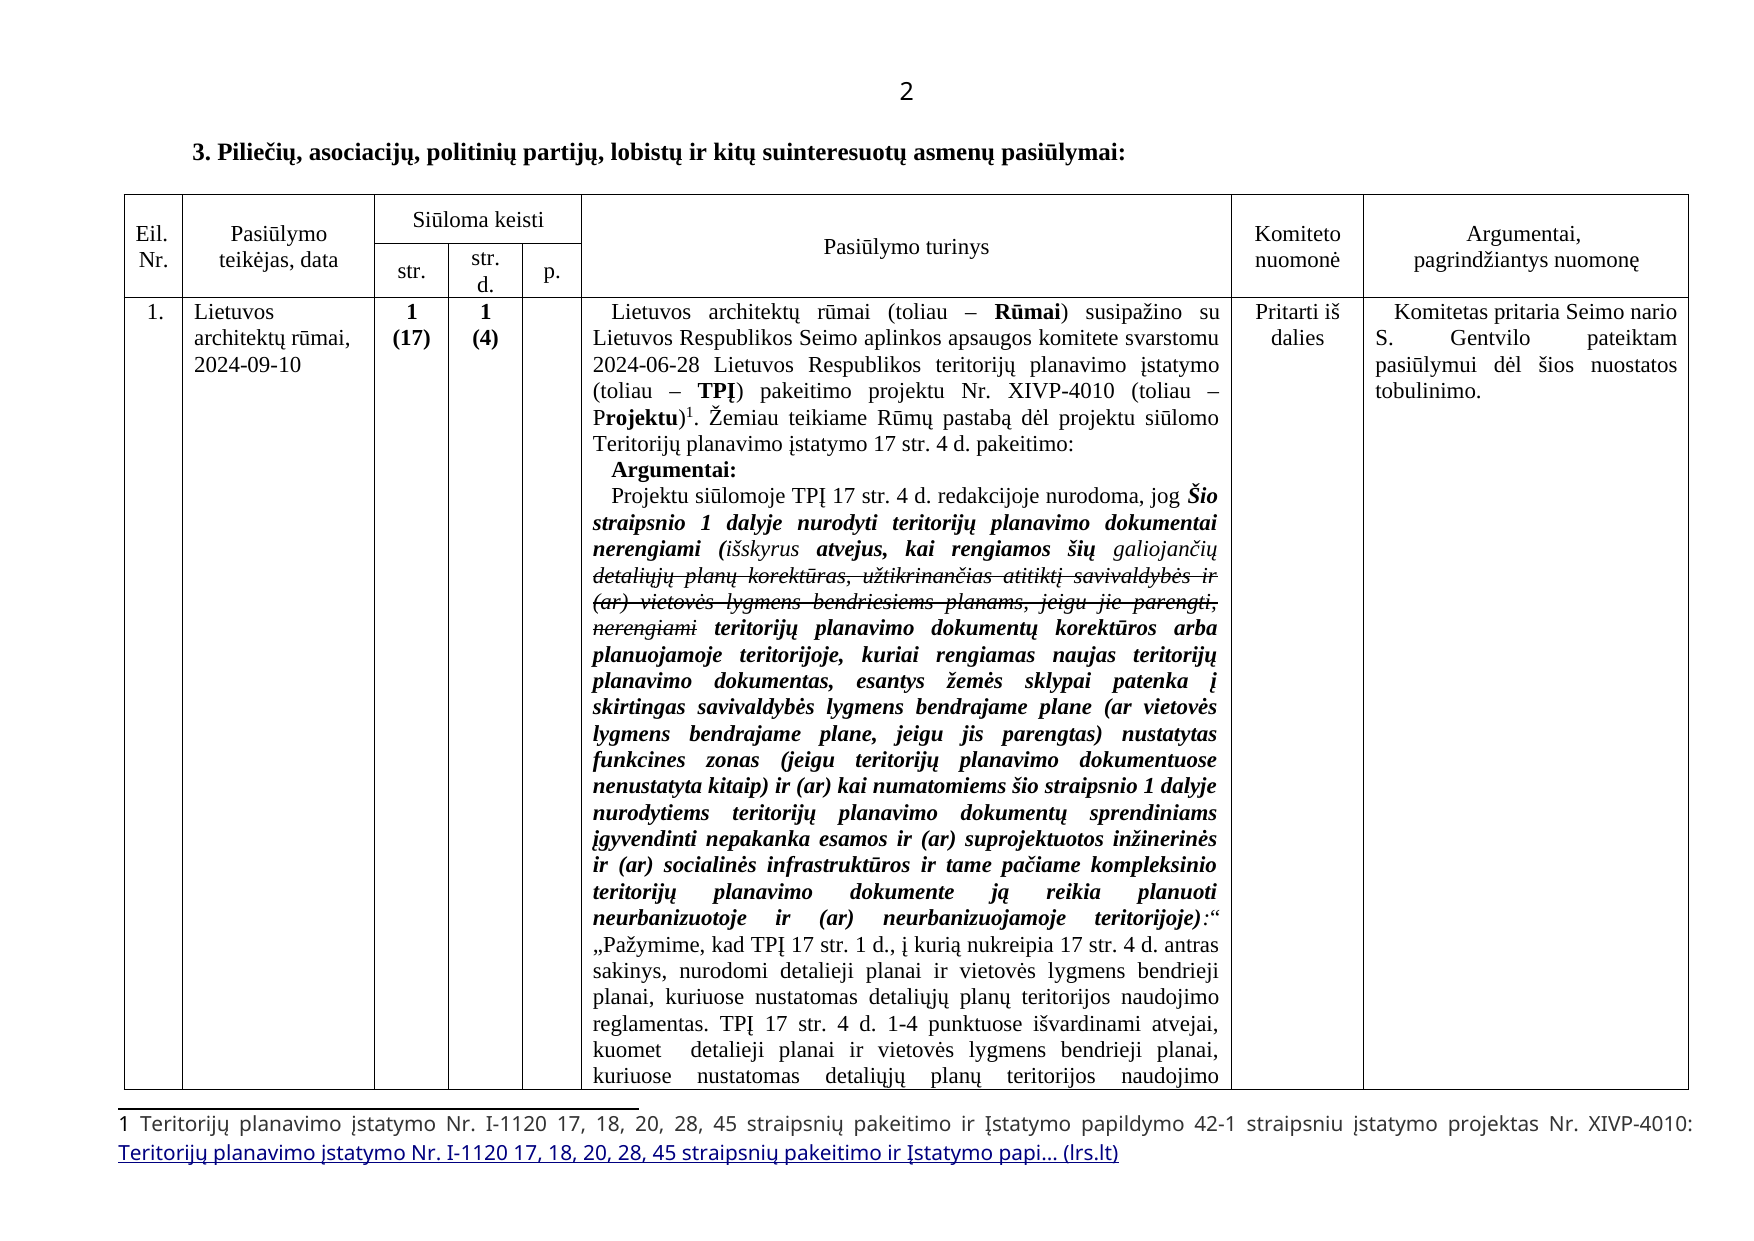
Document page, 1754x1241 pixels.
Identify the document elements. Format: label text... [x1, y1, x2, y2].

table_cell [523, 298, 581, 1089]
table_header Siūloma keisti [375, 195, 581, 243]
table_header Komiteto nuomonė [1232, 195, 1363, 297]
table_cell p. [523, 244, 581, 297]
table_cell str. [375, 244, 448, 297]
table_header Pasiūlymo turinys [582, 195, 1231, 297]
table_cell 1 (4) [449, 298, 522, 1089]
table_header Eil. Nr. [125, 195, 182, 297]
table_cell 1 (17) [375, 298, 448, 1089]
table_header Pasiūlymo teikėjas, data [183, 195, 374, 297]
table_cell str. d. [449, 244, 522, 297]
table_cell Pritarti iš dalies [1232, 298, 1363, 1089]
table_header Argumentai, pagrindžiantys nuomonę [1364, 195, 1688, 297]
table_cell Lietuvos architektų rūmai (toliau – Rūmai) susipažino su Lietuvos Respublikos Seimo aplinkos apsaugos komitete svarstomu 2024-06-28 Lietuvos Respublikos teritorijų planavimo įstatymo (toliau – TPĮ) pakeitimo projektu Nr. XIVP-4010 (toliau – Projektu). Žemiau teikiame Rūmų pastabą dėl projektu siūlomo Teritorijų planavimo įstatymo 17 str. 4 d. pakeitimo: Argumentai: Projektu siūlomoje TPĮ 17 str. 4 d. redakcijoje nurodoma, jog Šio straipsnio 1 dalyje nurodyti teritorijų planavimo dokumentai nerengiami (išskyrus atvejus, kai rengiamos šių galiojančių detaliųjų planų korektūras, užtikrinančias atitiktį savivaldybės ir (ar) vietovės lygmens bendriesiems planams, jeigu jie parengti, nerengiami teritorijų planavimo dokumentų korektūros arba planuojamoje teritorijoje, kuriai rengiamas naujas teritorijų planavimo dokumentas, esantys žemės sklypai patenka į skirtingas savivaldybės lygmens bendrajame plane (ar vietovės lygmens bendrajame plane, jeigu jis parengtas) nustatytas funkcines zonas (jeigu teritorijų planavimo dokumentuose nenustatyta kitaip) ir (ar) kai numatomiems šio straipsnio 1 dalyje nurodytiems teritorijų planavimo dokumentų sprendiniams įgyvendinti nepakanka esamos ir (ar) suprojektuotos inžinerinės ir (ar) socialinės infrastruktūros ir tame pačiame kompleksinio teritorijų planavimo dokumente ją reikia planuoti neurbanizuotoje ir (ar) neurbanizuojamoje teritorijoje):“ „Pažymime, kad TPĮ 17 str. 1 d., į kurią nukreipia 17 str. 4 d. antras sakinys, nurodomi detalieji planai ir vietovės lygmens bendrieji planai, kuriuose nustatomas detaliųjų planų teritorijos naudojimo reglamentas. TPĮ 17 str. 4 d. 1-4 punktuose išvardinami atvejai, kuomet detalieji planai ir vietovės lygmens bendrieji planai, kuriuose nustatomas detaliųjų planų teritorijos naudojimo [582, 298, 1231, 1089]
table_cell 1. [125, 298, 182, 1089]
table_cell Lietuvos architektų rūmai, 2024-09-10 [183, 298, 374, 1089]
table_cell Komitetas pritaria Seimo nario S. Gentvilo pateiktam pasiūlymui dėl šios nuostatos tobulinimo. [1364, 298, 1688, 1089]
subtitle 3. Piliečių, asociacijų, politinių partijų, lobistų ir kitų suinteresuotų asmenų pasiūlymai: [192, 137, 1695, 165]
